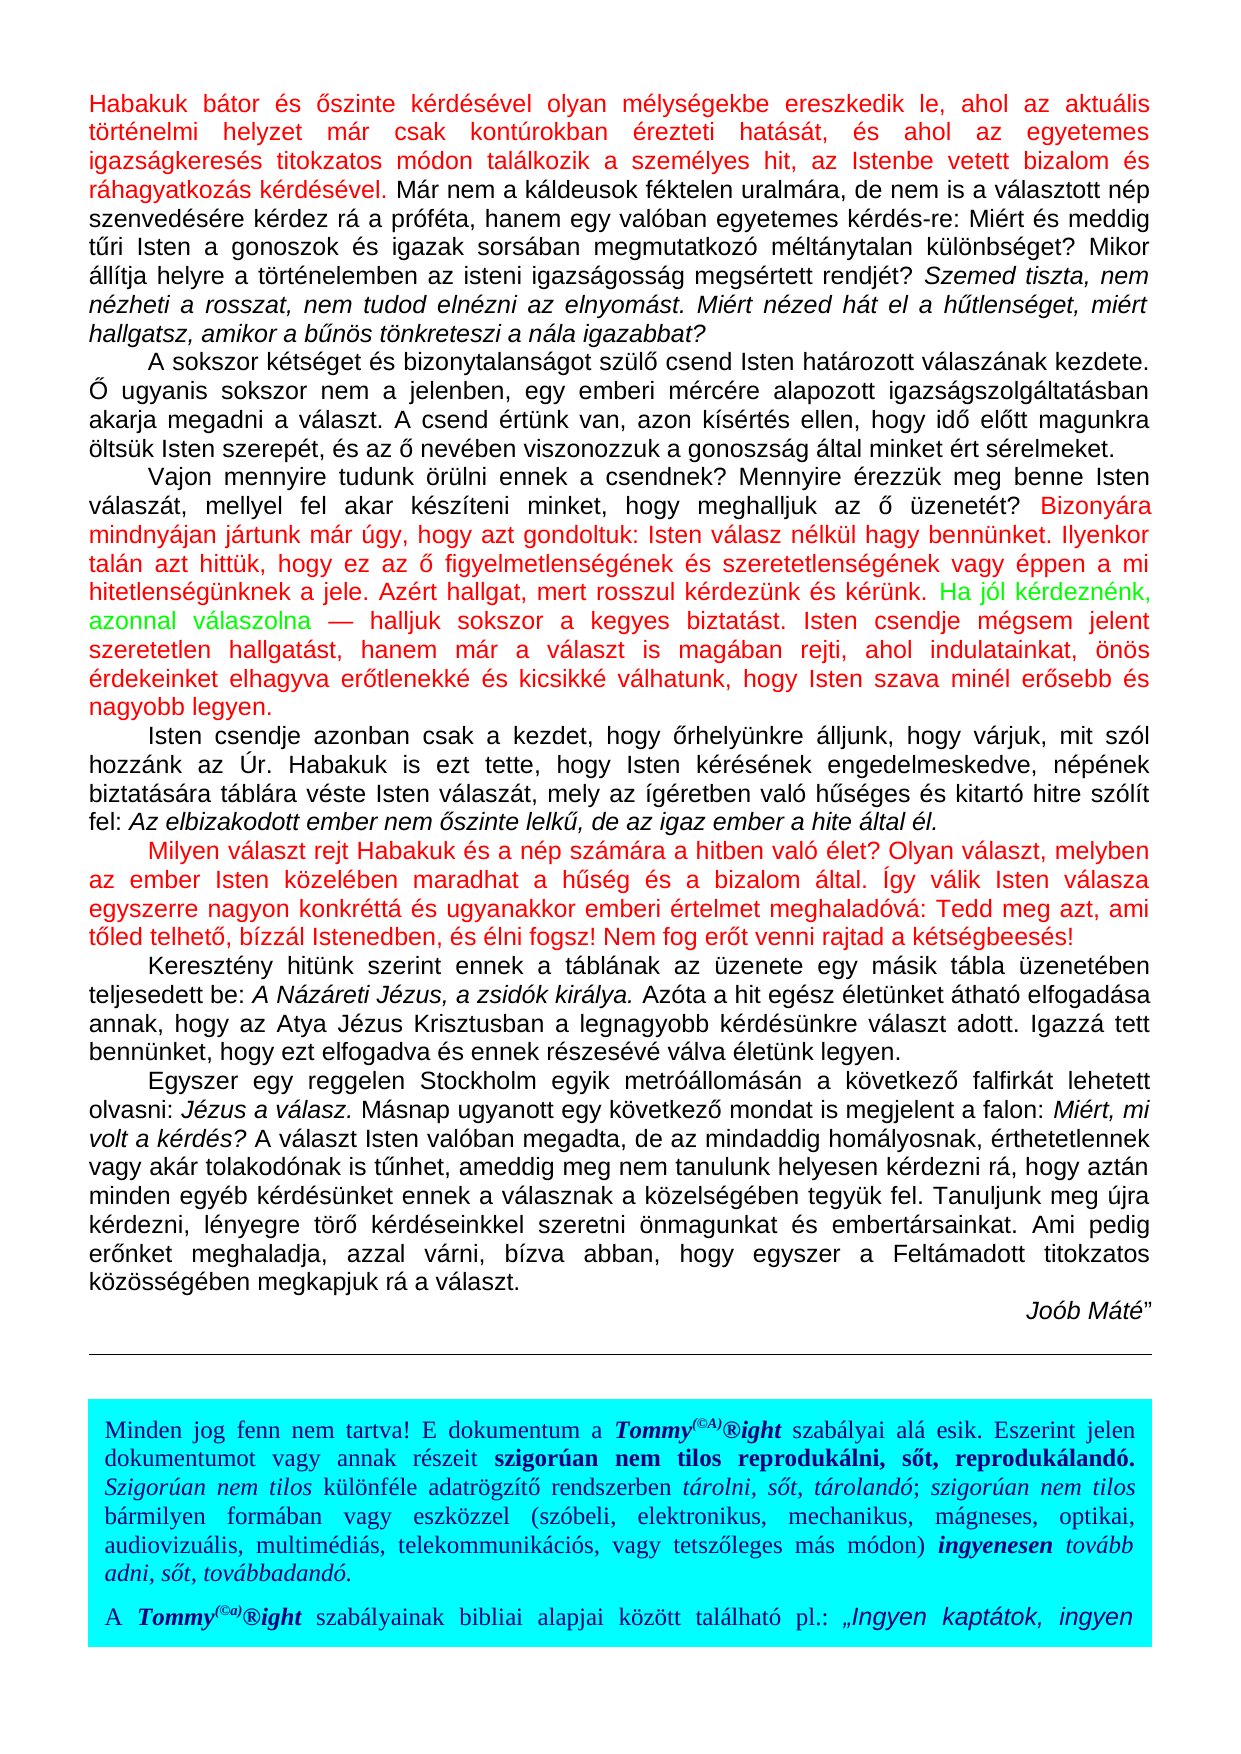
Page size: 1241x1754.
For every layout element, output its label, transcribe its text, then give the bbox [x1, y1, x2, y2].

text Habakuk bátor és őszinte kérdésével olyan mélységekbe ereszkedik le, ahol az aktuális történelmi helyzet már csak kontúrokban érezteti hatását, és ahol az egyetemes igazságkeresés titokzatos módon találkozik a személyes hit, az Istenbe vetett bizalom és ráhagyatkozás kérdésével. Már nem a káldeusok féktelen uralmára, de nem is a választott nép szenvedésére kérdez rá a próféta, hanem egy valóban egyetemes kérdés-re: Miért és meddig tűri Isten a gonoszok és igazak sorsában megmutatkozó méltánytalan különbséget? Mikor állítja helyre a történelemben az isteni igazságosság megsértett rendjét? Szemed tiszta, nem nézheti a rosszat, nem tudod elnézni az elnyomást. Miért nézed hát el a hűtlenséget, miért hallgatsz, amikor a bűnös tönkreteszi a nála igazabbat? [88, 88, 1152, 347]
text A Tommy(©a)®ight szabályainak bibliai alapjai között található pl.: „Ingyen kaptátok, ingyen [90, 1586, 1151, 1646]
text Joób Máté” [88, 1296, 1152, 1325]
text Egyszer egy reggelen Stockholm egyik metróállomásán a következő falfirkát lehetett olvasni: Jézus a válasz. Másnap ugyanott egy következő mondat is megjelent a falon: Miért, mi volt a kérdés? A választ Isten valóban megadta, de az mindaddig homályosnak, érthetetlennek vagy akár tolakodónak is tűnhet, ameddig meg nem tanulunk helyesen kérdezni rá, hogy aztán minden egyéb kérdésünket ennek a válasznak a közelségében tegyük fel. Tanuljunk meg újra kérdezni, lényegre törő kérdéseinkkel szeretni önmagunkat és embertársainkat. Ami pedig erőnket meghaladja, azzal várni, bízva abban, hogy egyszer a Feltámadott titokzatos közösségében megkapjuk rá a választ. [88, 1066, 1152, 1296]
text Vajon mennyire tudunk örülni ennek a csendnek? Mennyire érezzük meg benne Isten válaszát, mellyel fel akar készíteni minket, hogy meghalljuk az ő üzenetét? Bizonyára mindnyájan jártunk már úgy, hogy azt gondoltuk: Isten válasz nélkül hagy bennünket. Ilyenkor talán azt hittük, hogy ez az ő figyelmetlenségének és szeretetlenségének vagy éppen a mi hitetlenségünknek a jele. Azért hallgat, mert rosszul kérdezünk és kérünk. Ha jól kérdeznénk, azonnal válaszolna — halljuk sokszor a kegyes biztatást. Isten csendje mégsem jelent szeretetlen hallgatást, hanem már a választ is magában rejti, ahol indulatainkat, önös érdekeinket elhagyva erőtlenekké és kicsikké válhatunk, hogy Isten szava minél erősebb és nagyobb legyen. [88, 462, 1152, 721]
text A sokszor kétséget és bizonytalanságot szülő csend Isten határozott válaszának kezdete. Ő ugyanis sokszor nem a jelenben, egy emberi mércére alapozott igazságszolgáltatásban akarja megadni a választ. A csend értünk van, azon kísértés ellen, hogy idő előtt magunkra öltsük Isten szerepét, és az ő nevében viszonozzuk a gonoszság által minket ért sérelmeket. [88, 347, 1152, 462]
text Keresztény hitünk szerint ennek a táblának az üzenete egy másik tábla üzenetében teljesedett be: A Názáreti Jézus, a zsidók királya. Azóta a hit egész életünket átható elfogadása annak, hogy az Atya Jézus Krisztusban a legnagyobb kérdésünkre választ adott. Igazzá tett bennünket, hogy ezt elfogadva és ennek részesévé válva életünk legyen. [88, 951, 1152, 1066]
text Isten csendje azonban csak a kezdet, hogy őrhelyünkre álljunk, hogy várjuk, mit szól hozzánk az Úr. Habakuk is ezt tette, hogy Isten kérésének engedelmeskedve, népének biztatására táblára véste Isten válaszát, mely az ígéretben való hűséges és kitartó hitre szólít fel: Az elbizakodott ember nem őszinte lelkű, de az igaz ember a hite által él. [88, 721, 1152, 836]
text Milyen választ rejt Habakuk és a nép számára a hitben való élet? Olyan választ, melyben az ember Isten közelében maradhat a hűség és a bizalom által. Így válik Isten válasza egyszerre nagyon konkréttá és ugyanakkor emberi értelmet meghaladóvá: Tedd meg azt, ami tőled telhető, bízzál Istenedben, és élni fogsz! Nem fog erőt venni rajtad a kétségbeesés! [88, 836, 1152, 951]
text Minden jog fenn nem tartva! E dokumentum a Tommy(©A)®ight szabályai alá esik. Eszerint jelen dokumentumot vagy annak részeit szigorúan nem tilos reprodukálni, sőt, reprodukálandó. Szigorúan nem tilos különféle adatrögzítő rendszerben tárolni, sőt, tárolandó; szigorúan nem tilos bármilyen formában vagy eszközzel (szóbeli, elektronikus, mechanikus, mágneses, optikai, audiovizuális, multimédiás, telekommunikációs, vagy tetszőleges más módon) ingyenesen tovább adni, sőt, továbbadandó. [90, 1400, 1151, 1586]
